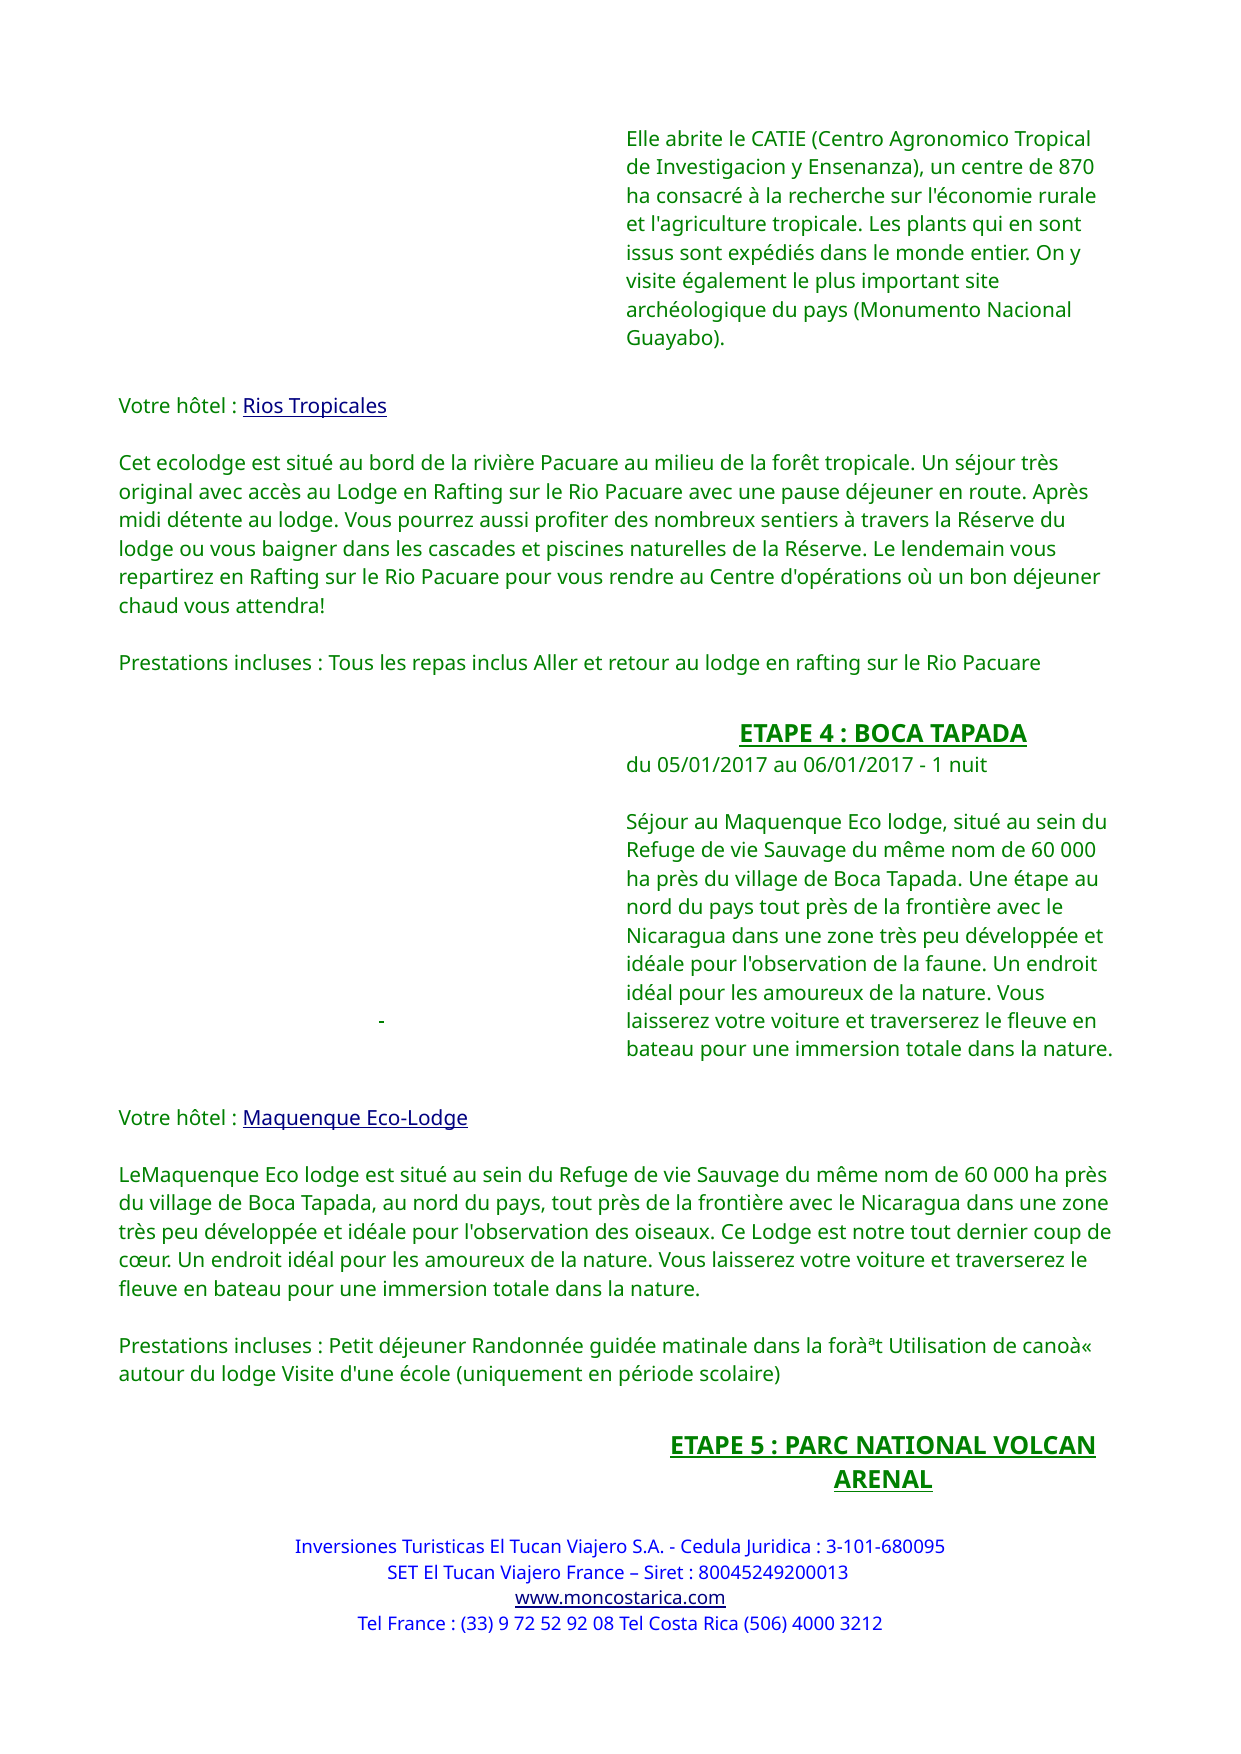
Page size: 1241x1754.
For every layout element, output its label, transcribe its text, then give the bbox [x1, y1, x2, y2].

text Votre hôtel : Rios Tropicales [118, 391, 1122, 420]
text Cet ecolodge est situé au bord de la rivière Pacuare au milieu de la forêt tropicale. Un séjour très original avec accès au Lodge en Rafting sur le Rio Pacuare avec une pause déjeuner en route. Après midi détente au lodge. Vous pourrez aussi profiter des nombreux sentiers à travers la Réserve du lodge ou vous baigner dans les cascades et piscines naturelles de la Réserve. Le lendemain vous repartirez en Rafting sur le Rio Pacuare pour vous rendre au Centre d'opérations où un bon déjeuner chaud vous attendra! [118, 448, 1122, 619]
table_header [118, 118, 620, 357]
table_header [118, 710, 620, 1069]
table_header Elle abrite le CATIE (Centro Agronomico Tropical de Investigacion y Ensenanza), un centre de 870 ha consacré à la recherche sur l'économie rurale et l'agriculture tropicale. Les plants qui en sont issus sont expédiés dans le monde entier. On y visite également le plus important site archéologique du pays (Monumento Nacional Guayabo). [620, 118, 1122, 357]
text LeMaquenque Eco lodge est situé au sein du Refuge de vie Sauvage du même nom de 60 000 ha près du village de Boca Tapada, au nord du pays, tout près de la frontière avec le Nicaragua dans une zone très peu développée et idéale pour l'observation des oiseaux. Ce Lodge est notre tout dernier coup de cœur. Un endroit idéal pour les amoureux de la nature. Vous laisserez votre voiture et traverserez le fleuve en bateau pour une immersion totale dans la nature. [118, 1160, 1122, 1302]
text Votre hôtel : Maquenque Eco-Lodge [118, 1103, 1122, 1131]
table_header ETAPE 5 : PARC NATIONAL VOLCAN ARENAL [620, 1422, 1122, 1501]
table_header [118, 1422, 620, 1501]
text Prestations incluses : Petit déjeuner Randonnée guidée matinale dans la foràªt Utilisation de canoà« autour du lodge Visite d'une école (uniquement en période scolaire) [118, 1331, 1122, 1388]
table_header ETAPE 4 : BOCA TAPADA du 05/01/2017 au 06/01/2017 - 1 nuit Séjour au Maquenque Eco lodge, situé au sein du Refuge de vie Sauvage du même nom de 60 000 ha près du village de Boca Tapada. Une étape au nord du pays tout près de la frontière avec le Nicaragua dans une zone très peu développée et idéale pour l'observation de la faune. Un endroit idéal pour les amoureux de la nature. Vous laisserez votre voiture et traverserez le fleuve en bateau pour une immersion totale dans la nature. [620, 710, 1122, 1069]
text Prestations incluses : Tous les repas inclus Aller et retour au lodge en rafting sur le Rio Pacuare [118, 648, 1122, 676]
